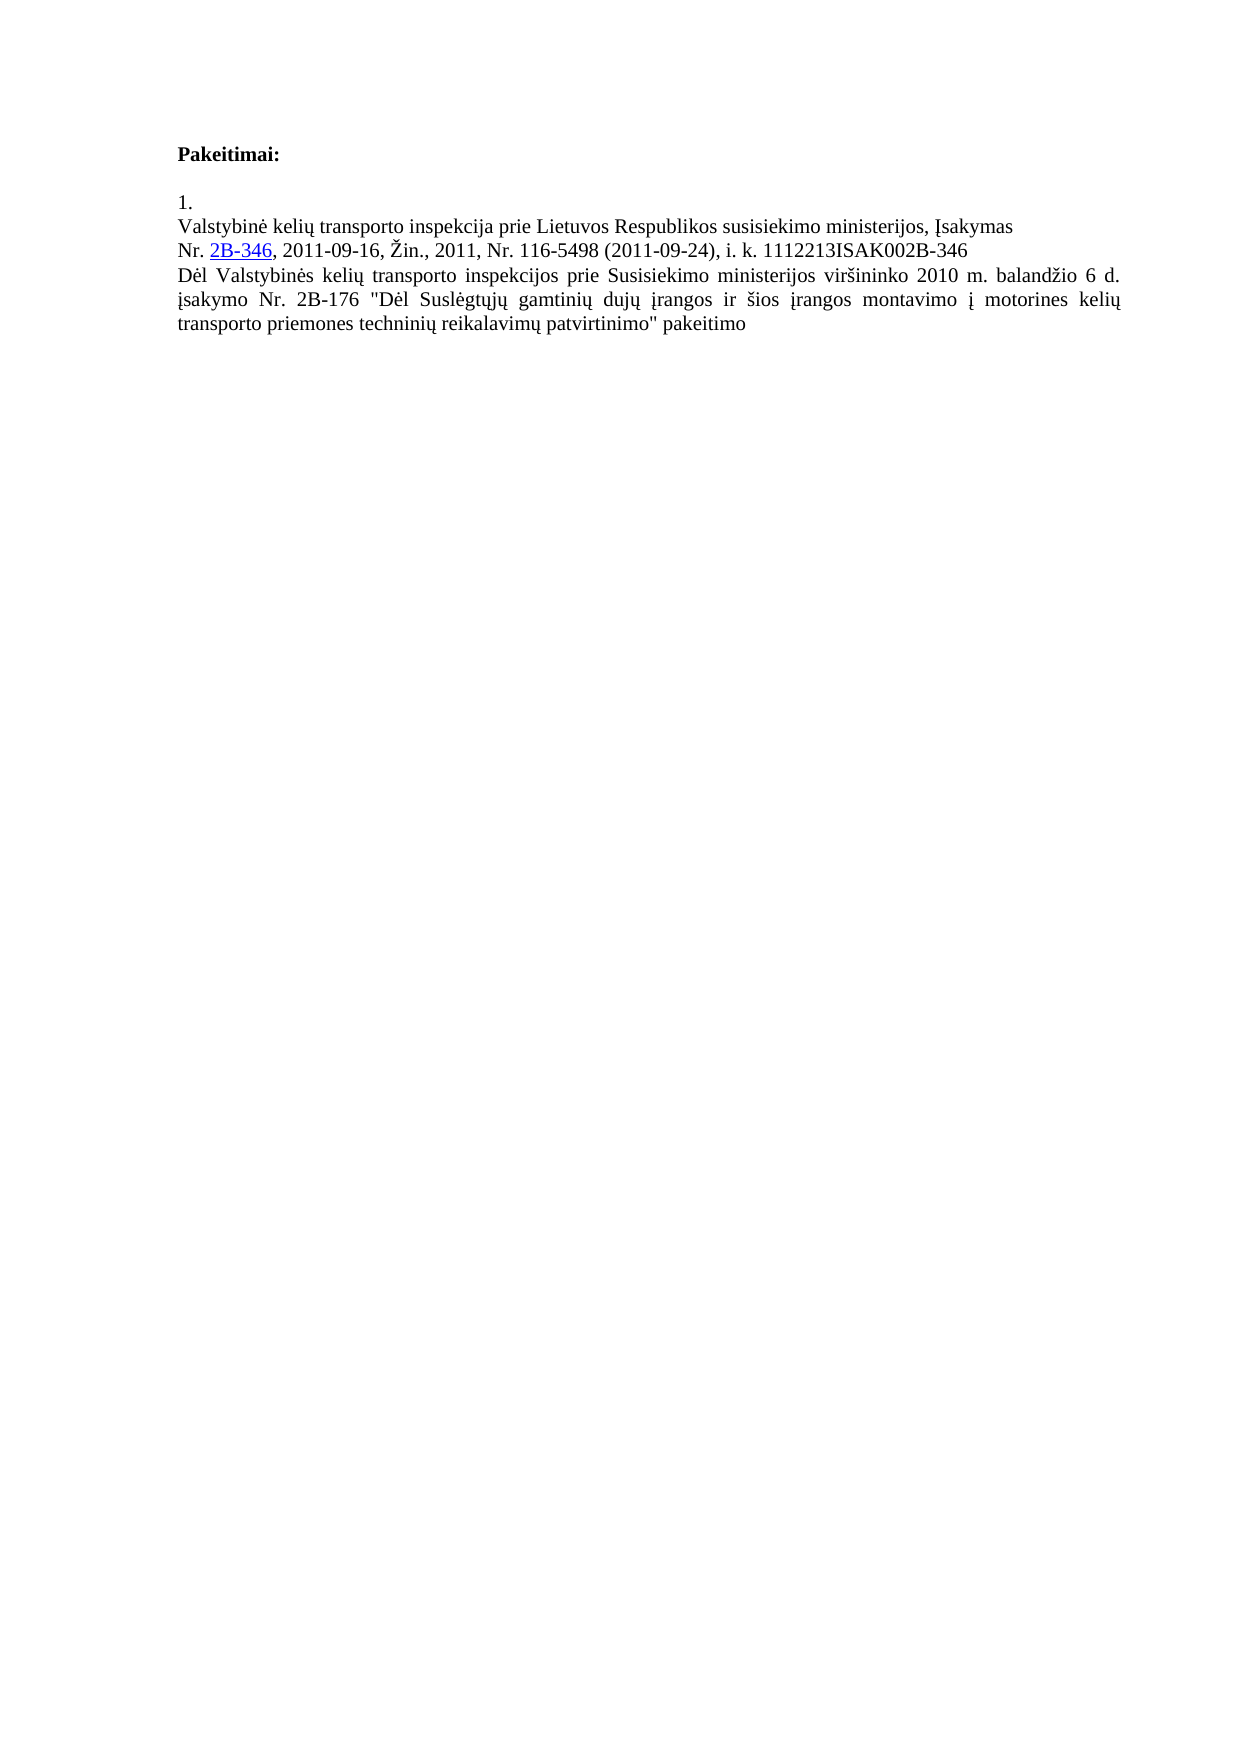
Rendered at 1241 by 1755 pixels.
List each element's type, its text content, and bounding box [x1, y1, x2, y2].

text Pakeitimai: [177, 142, 1122, 166]
text Nr. 2B-346, 2011-09-16, Žin., 2011, Nr. 116-5498 (2011-09-24), i. k. 1112213ISAK002B-346 [177, 238, 1122, 262]
text Valstybinė kelių transporto inspekcija prie Lietuvos Respublikos susisiekimo ministerijos, Įsakymas [177, 214, 1122, 238]
text Dėl Valstybinės kelių transporto inspekcijos prie Susisiekimo ministerijos viršininko 2010 m. balandžio 6 d. įsakymo Nr. 2B-176 "Dėl Suslėgtųjų gamtinių dujų įrangos ir šios įrangos montavimo į motorines kelių transporto priemones techninių reikalavimų patvirtinimo" pakeitimo [177, 262, 1122, 335]
text 1. [177, 190, 1122, 214]
